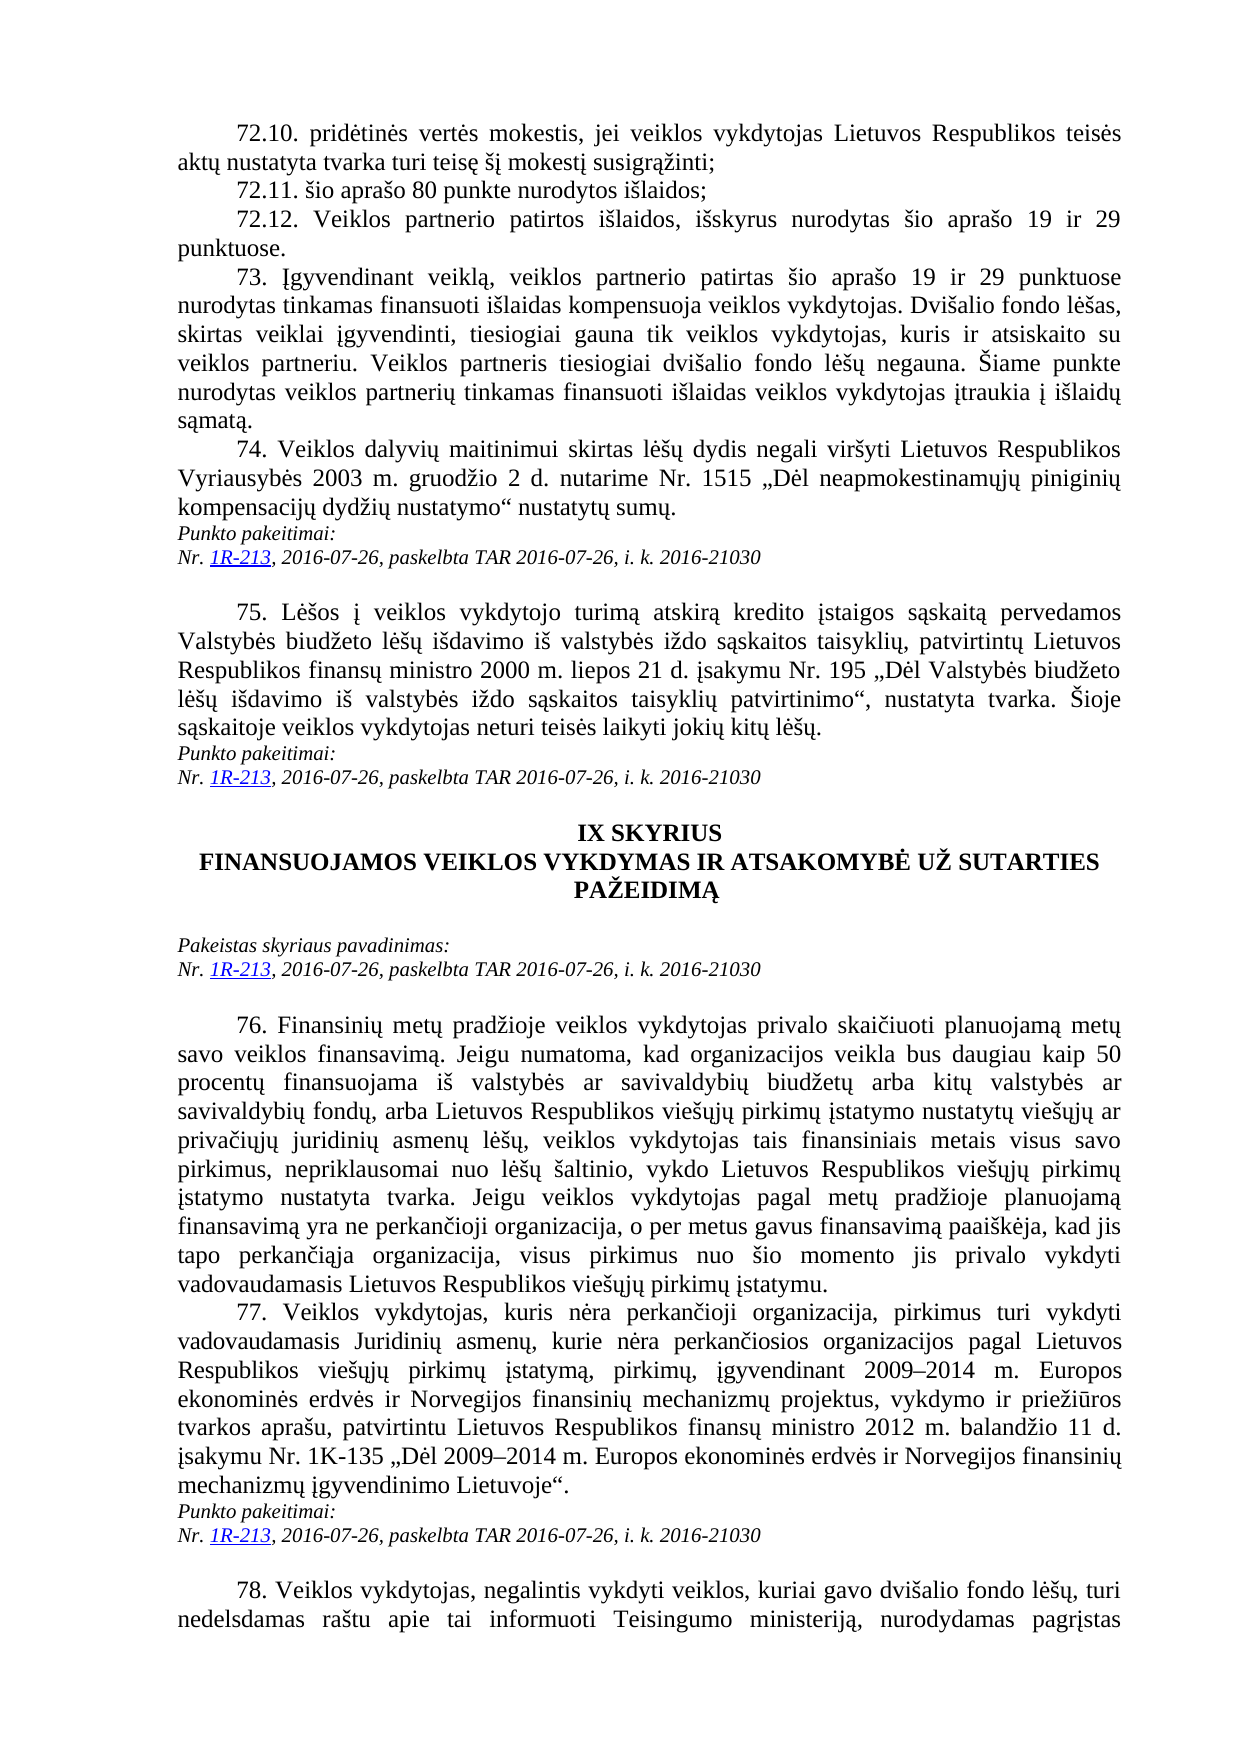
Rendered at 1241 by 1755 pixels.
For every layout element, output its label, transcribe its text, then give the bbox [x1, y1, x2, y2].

text Pakeistas skyriaus pavadinimas: [177, 933, 1122, 957]
text 77. Veiklos vykdytojas, kuris nėra perkančioji organizacija, pirkimus turi vykdyti vadovaudamasis Juridinių asmenų, kurie nėra perkančiosios organizacijos pagal Lietuvos Respublikos viešųjų pirkimų įstatymą, pirkimų, įgyvendinant 2009–2014 m. Europos ekonominės erdvės ir Norvegijos finansinių mechanizmų projektus, vykdymo ir priežiūros tvarkos aprašu, patvirtintu Lietuvos Respublikos finansų ministro 2012 m. balandžio 11 d. įsakymu Nr. 1K-135 „Dėl 2009–2014 m. Europos ekonominės erdvės ir Norvegijos finansinių mechanizmų įgyvendinimo Lietuvoje“. [177, 1297, 1122, 1499]
text 72.10. pridėtinės vertės mokestis, jei veiklos vykdytojas Lietuvos Respublikos teisės aktų nustatyta tvarka turi teisę šį mokestį susigrąžinti; [177, 118, 1122, 176]
text 74. Veiklos dalyvių maitinimui skirtas lėšų dydis negali viršyti Lietuvos Respublikos Vyriausybės 2003 m. gruodžio 2 d. nutarime Nr. 1515 „Dėl neapmokestinamųjų piniginių kompensacijų dydžių nustatymo“ nustatytų sumų. [177, 434, 1122, 521]
text IX SKYRIUS FINANSUOJAMOS VEIKLOS VYKDYMAS IR ATSAKOMYBĖ UŽ SUTARTIES PAŽEIDIMĄ [177, 818, 1122, 904]
text Nr. 1R-213, 2016-07-26, paskelbta TAR 2016-07-26, i. k. 2016-21030 [177, 765, 1122, 789]
text 73. Įgyvendinant veiklą, veiklos partnerio patirtas šio aprašo 19 ir 29 punktuose nurodytas tinkamas finansuoti išlaidas kompensuoja veiklos vykdytojas. Dvišalio fondo lėšas, skirtas veiklai įgyvendinti, tiesiogiai gauna tik veiklos vykdytojas, kuris ir atsiskaito su veiklos partneriu. Veiklos partneris tiesiogiai dvišalio fondo lėšų negauna. Šiame punkte nurodytas veiklos partnerių tinkamas finansuoti išlaidas veiklos vykdytojas įtraukia į išlaidų sąmatą. [177, 262, 1122, 434]
text 75. Lėšos į veiklos vykdytojo turimą atskirą kredito įstaigos sąskaitą pervedamos Valstybės biudžeto lėšų išdavimo iš valstybės iždo sąskaitos taisyklių, patvirtintų Lietuvos Respublikos finansų ministro 2000 m. liepos 21 d. įsakymu Nr. 195 „Dėl Valstybės biudžeto lėšų išdavimo iš valstybės iždo sąskaitos taisyklių patvirtinimo“, nustatyta tvarka. Šioje sąskaitoje veiklos vykdytojas neturi teisės laikyti jokių kitų lėšų. [177, 597, 1122, 741]
text Nr. 1R-213, 2016-07-26, paskelbta TAR 2016-07-26, i. k. 2016-21030 [177, 1523, 1122, 1547]
text Punkto pakeitimai: [177, 521, 1122, 545]
text Nr. 1R-213, 2016-07-26, paskelbta TAR 2016-07-26, i. k. 2016-21030 [177, 957, 1122, 981]
text 76. Finansinių metų pradžioje veiklos vykdytojas privalo skaičiuoti planuojamą metų savo veiklos finansavimą. Jeigu numatoma, kad organizacijos veikla bus daugiau kaip 50 procentų finansuojama iš valstybės ar savivaldybių biudžetų arba kitų valstybės ar savivaldybių fondų, arba Lietuvos Respublikos viešųjų pirkimų įstatymo nustatytų viešųjų ar privačiųjų juridinių asmenų lėšų, veiklos vykdytojas tais finansiniais metais visus savo pirkimus, nepriklausomai nuo lėšų šaltinio, vykdo Lietuvos Respublikos viešųjų pirkimų įstatymo nustatyta tvarka. Jeigu veiklos vykdytojas pagal metų pradžioje planuojamą finansavimą yra ne perkančioji organizacija, o per metus gavus finansavimą paaiškėja, kad jis tapo perkančiąja organizacija, visus pirkimus nuo šio momento jis privalo vykdyti vadovaudamasis Lietuvos Respublikos viešųjų pirkimų įstatymu. [177, 1010, 1122, 1297]
text 78. Veiklos vykdytojas, negalintis vykdyti veiklos, kuriai gavo dvišalio fondo lėšų, turi nedelsdamas raštu apie tai informuoti Teisingumo ministeriją, nurodydamas pagrįstas [177, 1576, 1122, 1633]
text Punkto pakeitimai: [177, 741, 1122, 765]
text 72.12. Veiklos partnerio patirtos išlaidos, išskyrus nurodytas šio aprašo 19 ir 29 punktuose. [177, 204, 1122, 262]
text Punkto pakeitimai: [177, 1499, 1122, 1523]
text 72.11. šio aprašo 80 punkte nurodytos išlaidos; [177, 176, 1122, 204]
text Nr. 1R-213, 2016-07-26, paskelbta TAR 2016-07-26, i. k. 2016-21030 [177, 545, 1122, 569]
